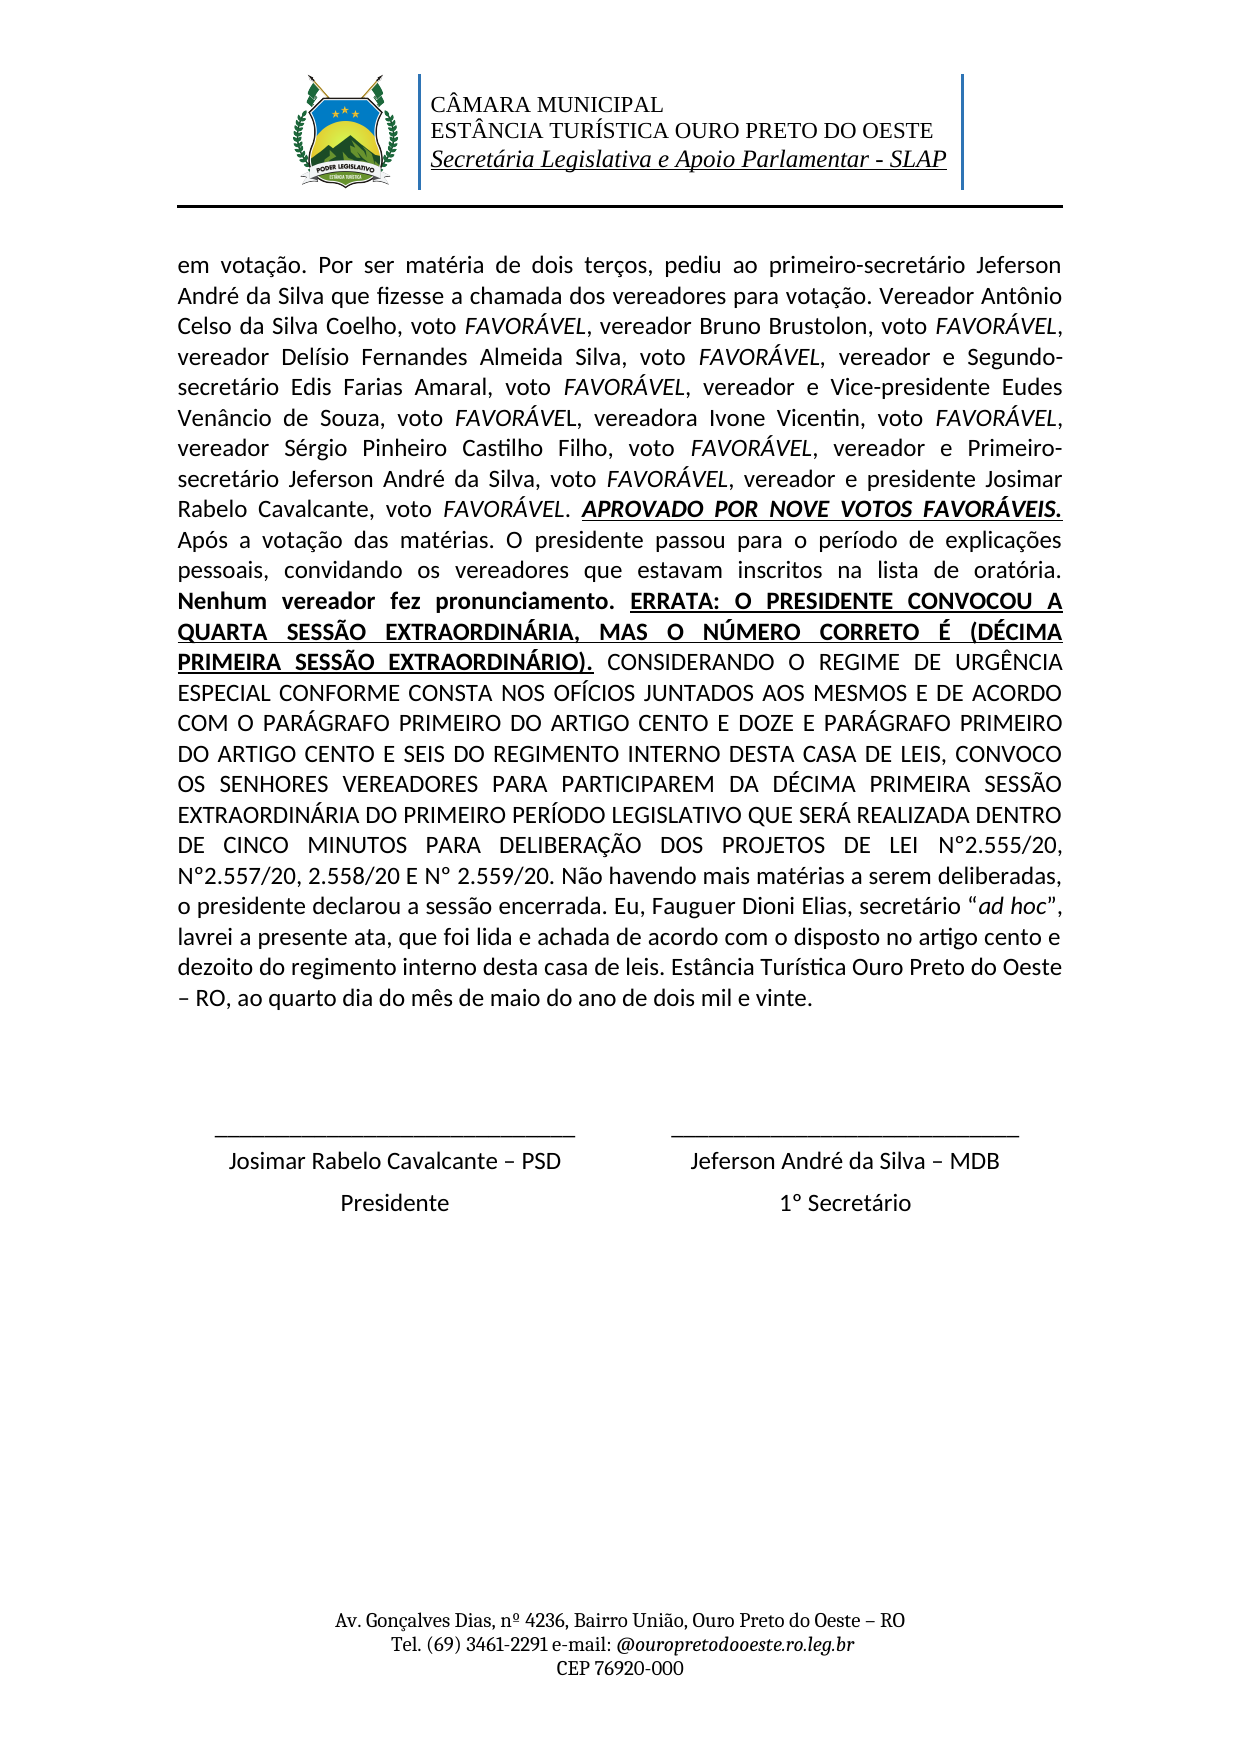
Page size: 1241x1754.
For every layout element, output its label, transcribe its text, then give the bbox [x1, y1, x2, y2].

table_header _____________________________ Josimar Rabelo Cavalcante – PSD [170, 1104, 620, 1181]
table_header ____________________________ Jeferson André da Silva – MDB [620, 1104, 1070, 1181]
text em votação. Por ser matéria de dois terços, pediu ao primeiro-secretário Jeferson André da Silva que fizesse a chamada dos vereadores para votação. Vereador Antônio Celso da Silva Coelho, voto FAVORÁVEL, vereador Bruno Brustolon, voto FAVORÁVEL, vereador Delísio Fernandes Almeida Silva, voto FAVORÁVEL, vereador e Segundo-secretário Edis Farias Amaral, voto FAVORÁVEL, vereador e Vice-presidente Eudes Venâncio de Souza, voto FAVORÁVEL, vereadora Ivone Vicentin, voto FAVORÁVEL, vereador Sérgio Pinheiro Castilho Filho, voto FAVORÁVEL, vereador e Primeiro-secretário Jeferson André da Silva, voto FAVORÁVEL, vereador e presidente Josimar Rabelo Cavalcante, voto FAVORÁVEL. APROVADO POR NOVE VOTOS FAVORÁVEIS. Após a votação das matérias. O presidente passou para o período de explicações pessoais, convidando os vereadores que estavam inscritos na lista de oratória. Nenhum vereador fez pronunciamento. ERRATA: O PRESIDENTE CONVOCOU A QUARTA SESSÃO EXTRAORDINÁRIA, MAS O NÚMERO CORRETO É (DÉCIMA [177, 249, 1063, 642]
table_cell Presidente [170, 1181, 620, 1223]
text PRIMEIRA SESSÃO EXTRAORDINÁRIO). CONSIDERANDO O REGIME DE URGÊNCIA ESPECIAL CONFORME CONSTA NOS OFÍCIOS JUNTADOS AOS MESMOS E DE ACORDO COM O PARÁGRAFO PRIMEIRO DO ARTIGO CENTO E DOZE E PARÁGRAFO PRIMEIRO DO ARTIGO CENTO E SEIS DO REGIMENTO INTERNO DESTA CASA DE LEIS, CONVOCO OS SENHORES VEREADORES PARA PARTICIPAREM DA DÉCIMA PRIMEIRA SESSÃO EXTRAORDINÁRIA DO PRIMEIRO PERÍODO LEGISLATIVO QUE SERÁ REALIZADA DENTRO DE CINCO MINUTOS PARA DELIBERAÇÃO DOS PROJETOS DE LEI Nº2.555/20, Nº2.557/20, 2.558/20 E Nº 2.559/20. Não havendo mais matérias a serem deliberadas, o presidente declarou a sessão encerrada. Eu, Fauguer Dioni Elias, secretário “ad hoc”, lavrei a presente ata, que foi lida e achada de acordo com o disposto no artigo cento e dezoito do regimento interno desta casa de leis. Estância Turística Ouro Preto do Oeste – RO, ao quarto dia do mês de maio do ano de dois mil e vinte. [177, 643, 1063, 1012]
table_cell 1º Secretário [620, 1181, 1070, 1223]
picture [283, 73, 408, 191]
